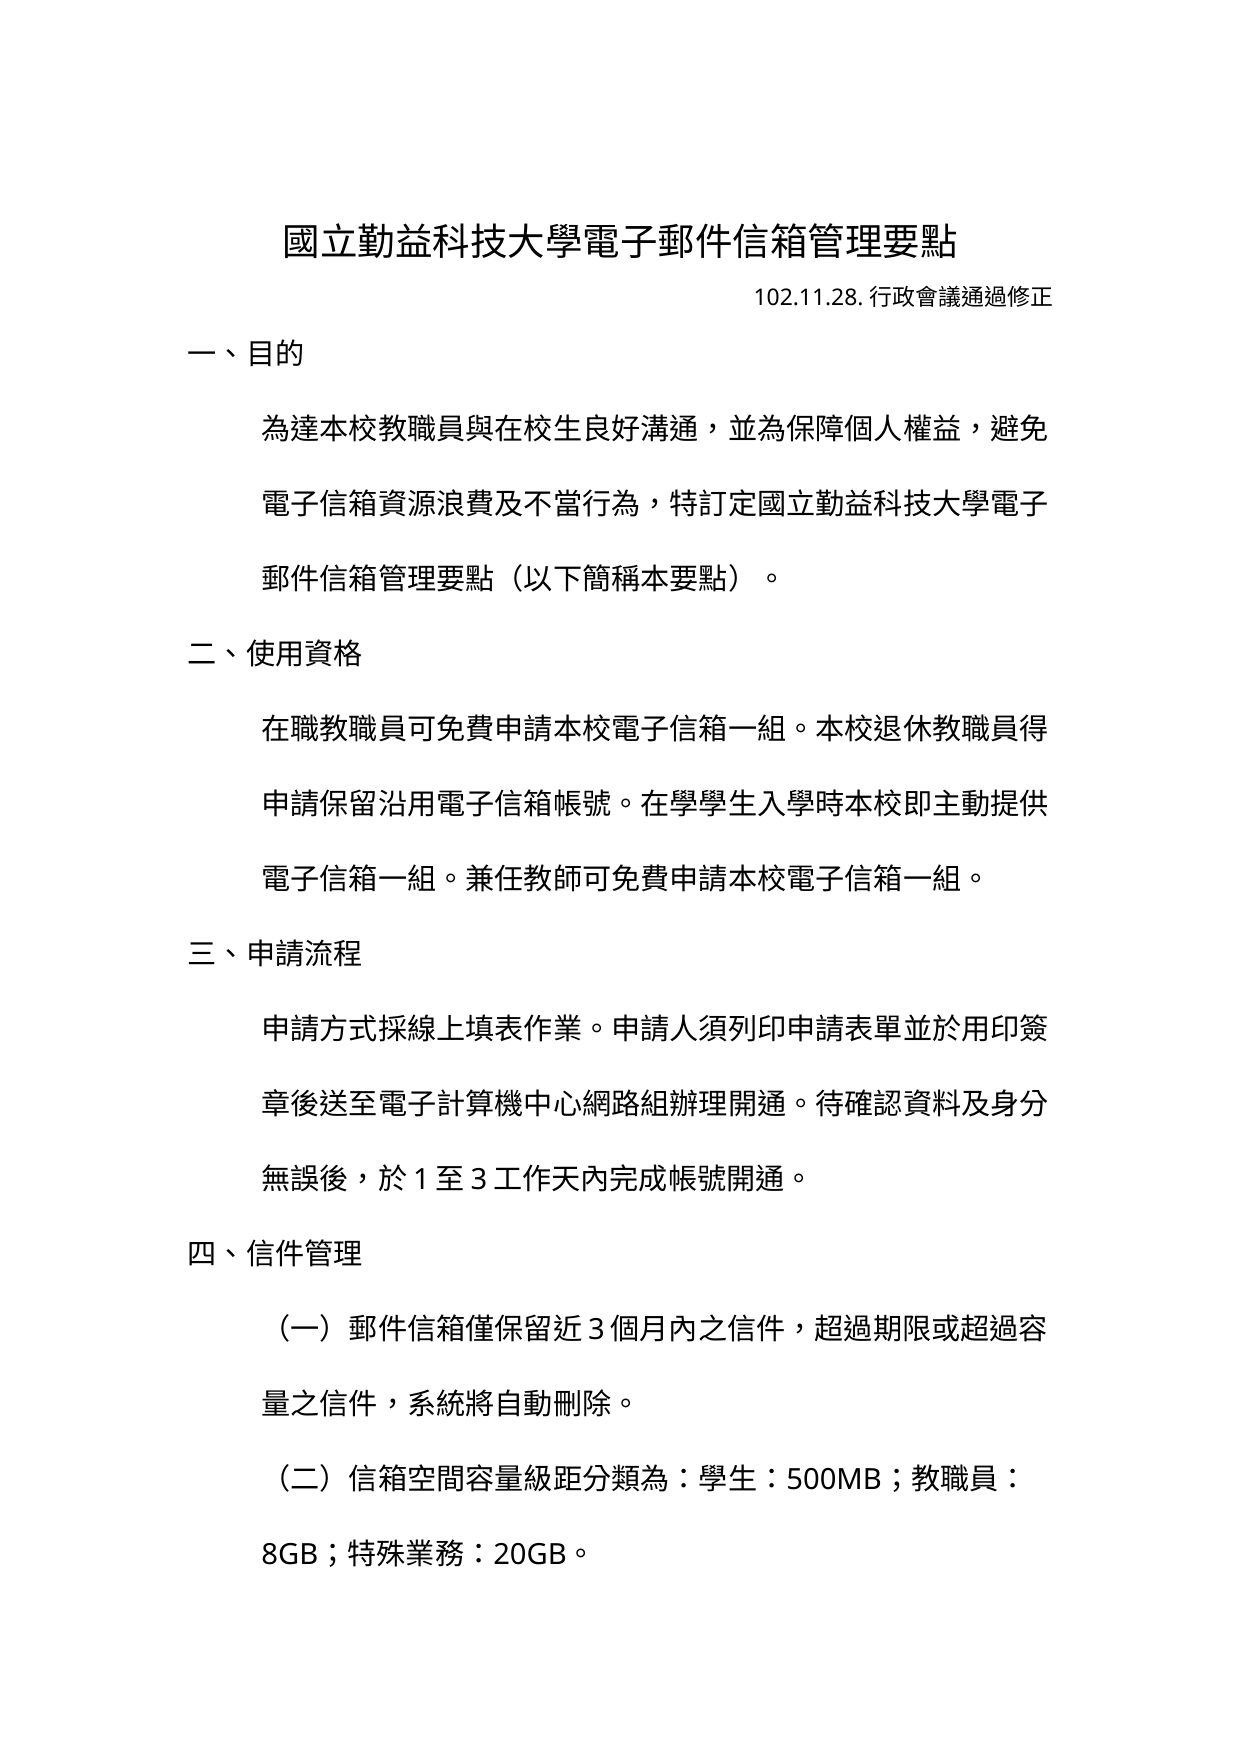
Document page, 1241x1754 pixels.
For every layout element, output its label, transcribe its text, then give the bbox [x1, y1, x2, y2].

text 為達本校教職員與在校生良好溝通，並為保障個人權益，避免電子信箱資源浪費及不當行為，特訂定國立勤益科技大學電子郵件信箱管理要點（以下簡稱本要點）。 [261, 389, 1053, 614]
text 102.11.28. 行政會議通過修正 [187, 277, 1053, 314]
text 三、申請流程 [187, 914, 1053, 989]
text 一、目的 [187, 314, 1053, 389]
text 在職教職員可免費申請本校電子信箱一組。本校退休教職員得申請保留沿用電子信箱帳號。在學學生入學時本校即主動提供電子信箱一組。兼任教師可免費申請本校電子信箱一組。 [261, 689, 1053, 914]
text （一）郵件信箱僅保留近3個月內之信件，超過期限或超過容量之信件，系統將自動刪除。 [261, 1289, 1053, 1439]
text 二、使用資格 [187, 614, 1053, 689]
text 國立勤益科技大學電子郵件信箱管理要點 [187, 202, 1053, 277]
text 四、信件管理 [187, 1214, 1053, 1289]
text （二）信箱空間容量級距分類為：學生：500MB；教職員：8GB；特殊業務：20GB。 [261, 1439, 1053, 1589]
text 申請方式採線上填表作業。申請人須列印申請表單並於用印簽章後送至電子計算機中心網路組辦理開通。待確認資料及身分無誤後，於1至3工作天內完成帳號開通。 [261, 989, 1053, 1214]
